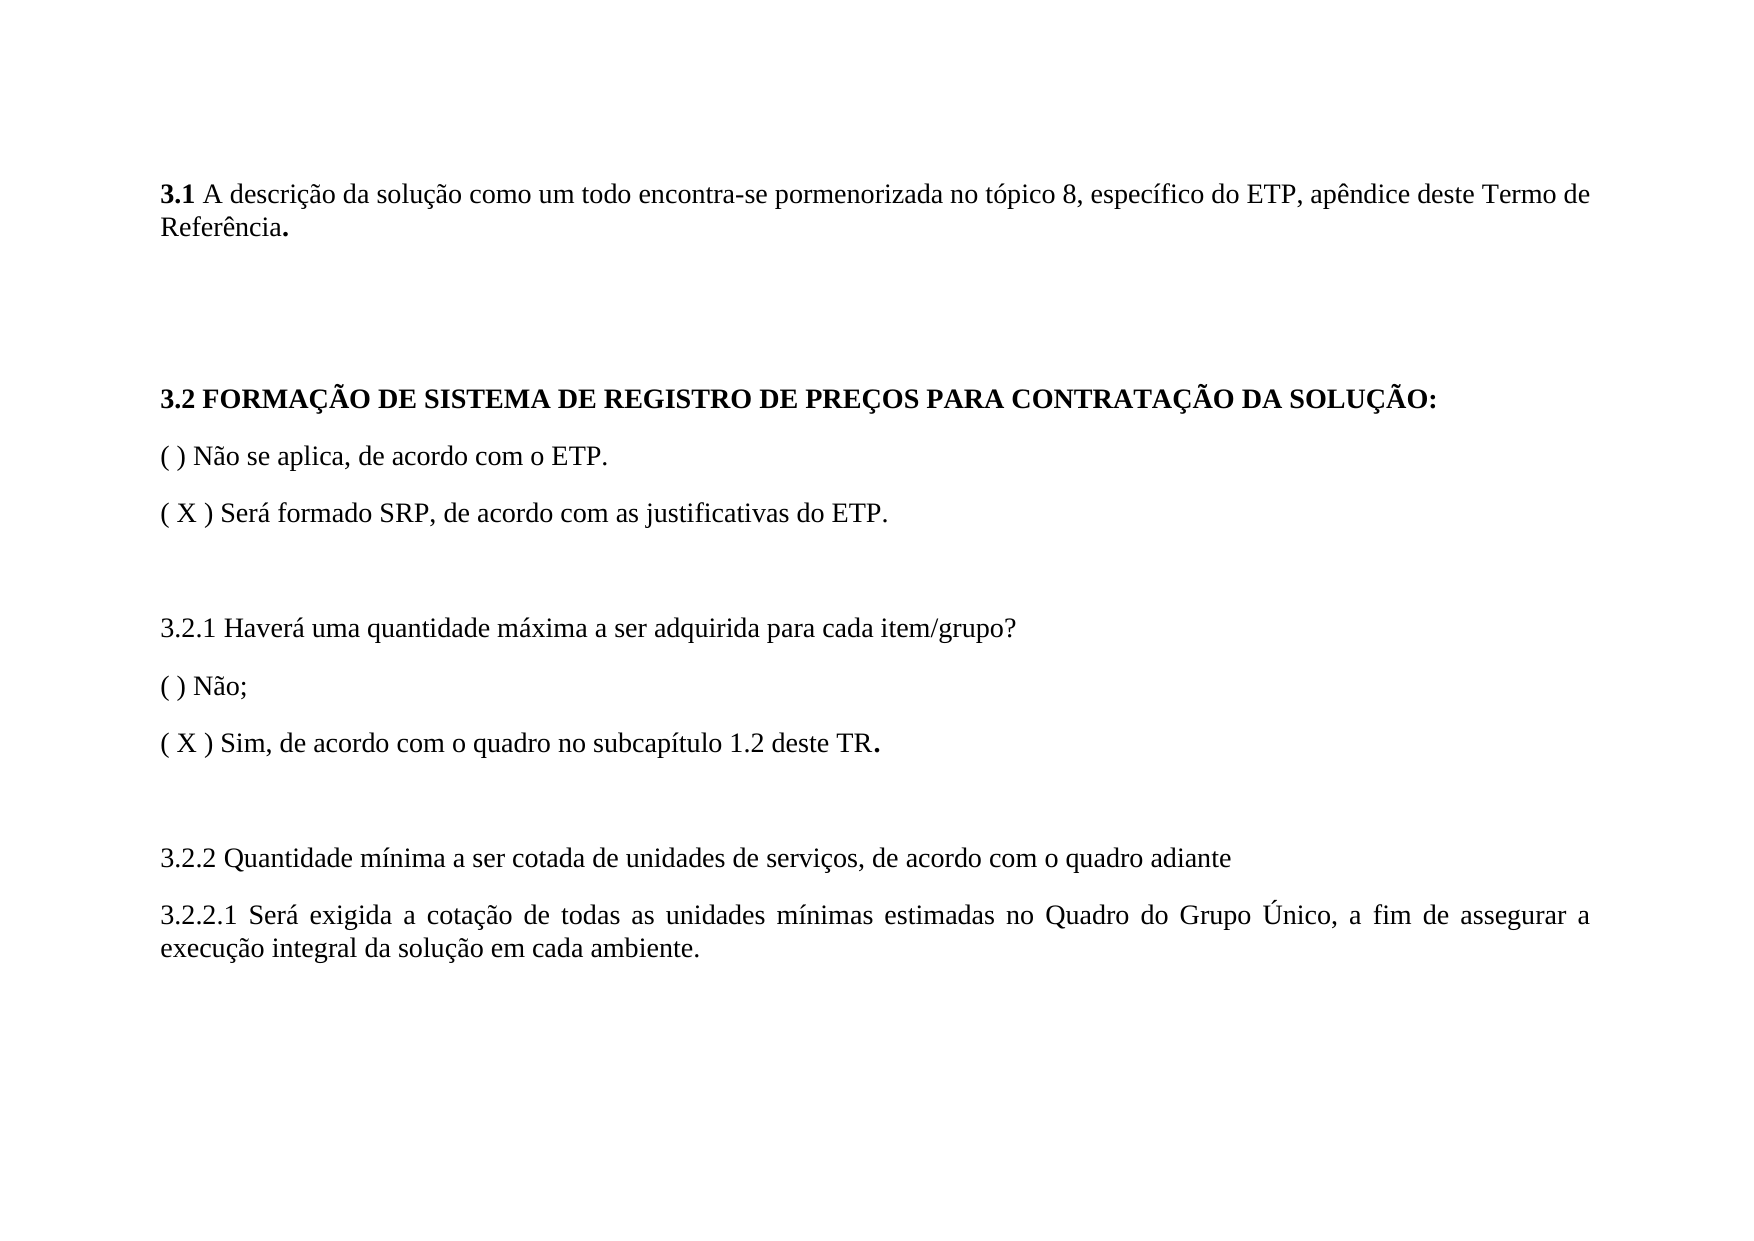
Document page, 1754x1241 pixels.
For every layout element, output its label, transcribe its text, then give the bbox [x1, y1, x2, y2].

text 3.2.1 Haverá uma quantidade máxima a ser adquirida para cada item/grupo? [160, 611, 1594, 644]
text 3.2.2 Quantidade mínima a ser cotada de unidades de serviços, de acordo com o quadro adiante [160, 841, 1594, 873]
text 3.1 A descrição da solução como um todo encontra-se pormenorizada no tópico 8, específico do ETP, apêndice deste Termo de Referência. [160, 177, 1594, 242]
text ( X ) Será formado SRP, de acordo com as justificativas do ETP. [160, 497, 1594, 529]
text ( X ) Sim, de acordo com o quadro no subcapítulo 1.2 deste TR. [160, 726, 1594, 758]
text ( ) Não; [160, 669, 1594, 701]
text 3.2.2.1 Será exigida a cotação de todas as unidades mínimas estimadas no Quadro do Grupo Único, a fim de assegurar a execução integral da solução em cada ambiente. [160, 898, 1594, 963]
text 3.2 FORMAÇÃO DE SISTEMA DE REGISTRO DE PREÇOS PARA CONTRATAÇÃO DA SOLUÇÃO: [160, 382, 1594, 414]
text ( ) Não se aplica, de acordo com o ETP. [160, 439, 1594, 472]
